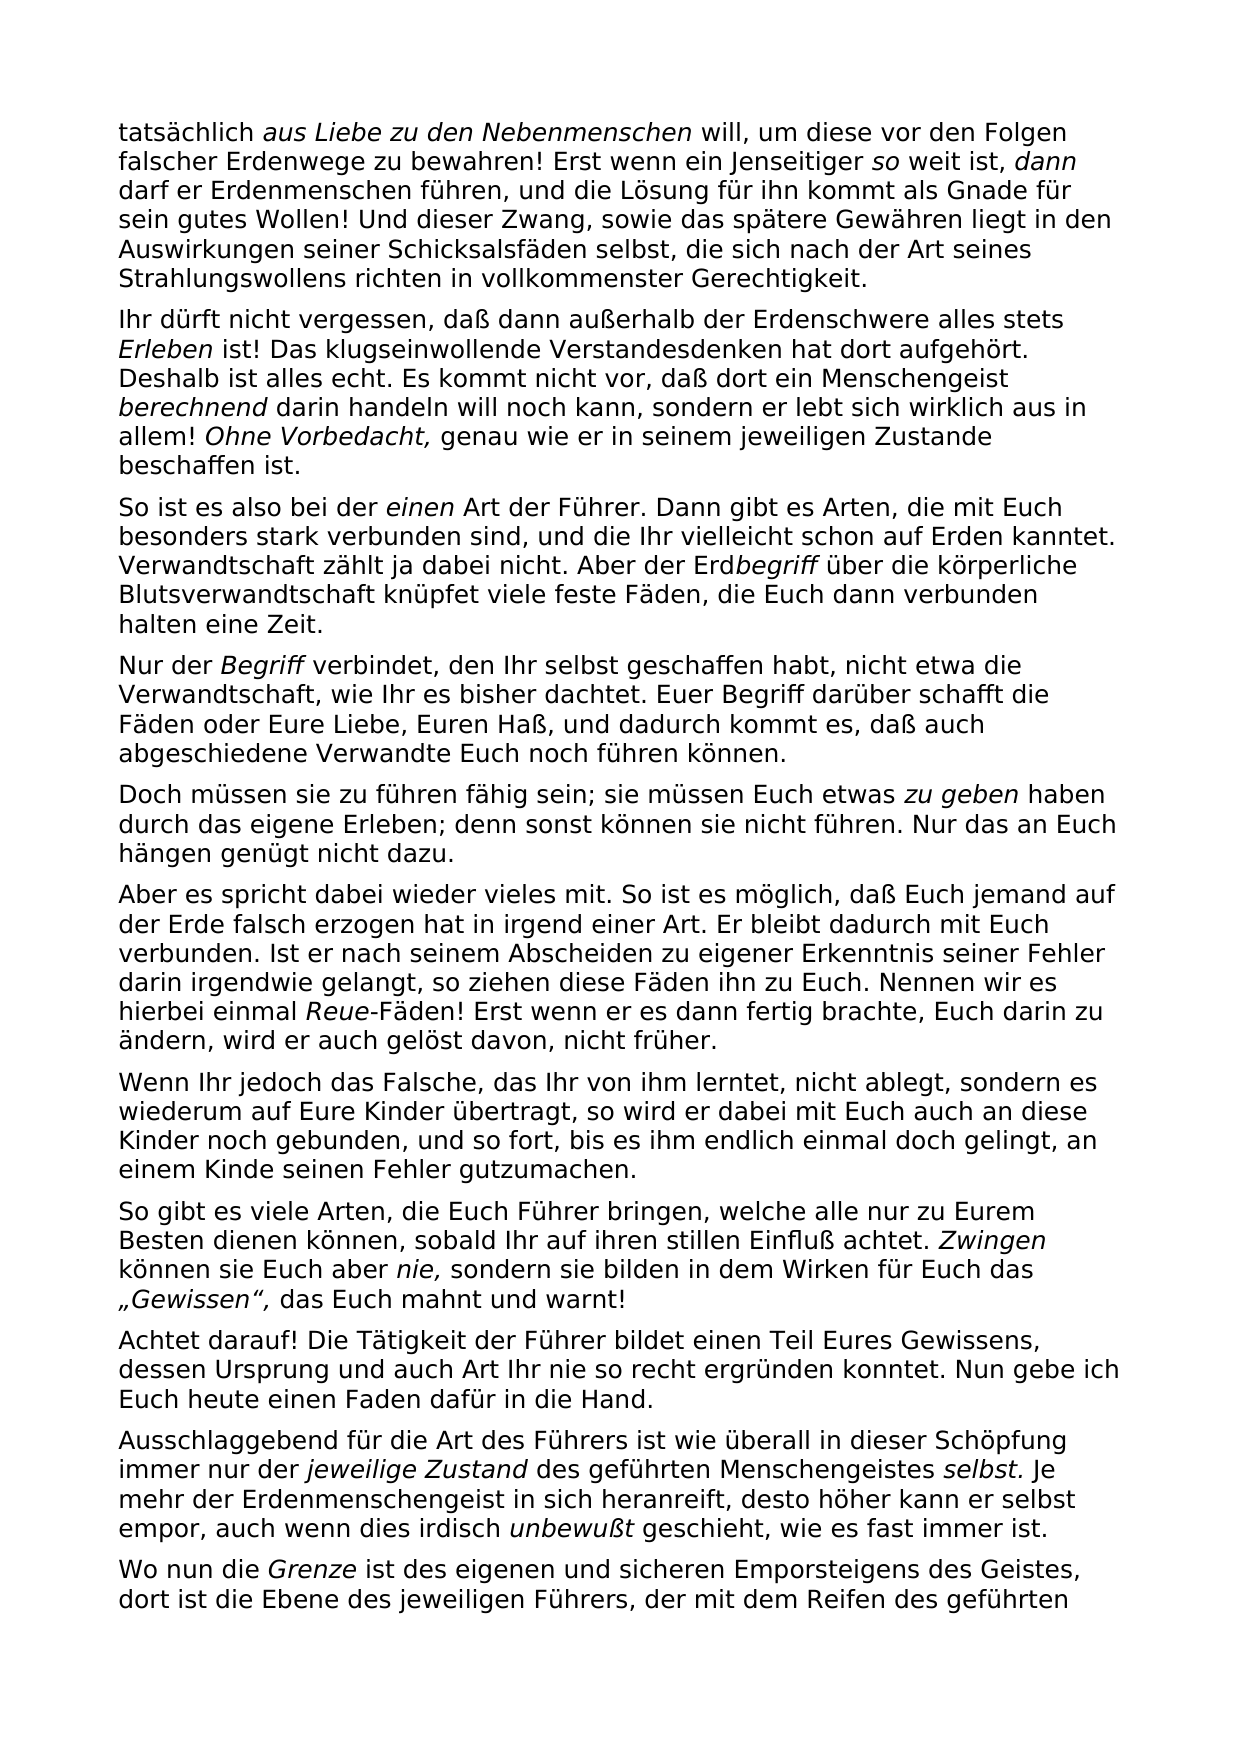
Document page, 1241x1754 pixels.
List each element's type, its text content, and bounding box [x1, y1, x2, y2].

text Wenn Ihr jedoch das Falsche, das Ihr von ihm lerntet, nicht ablegt, sondern es wiederum auf Eure Kinder übertragt, so wird er dabei mit Euch auch an diese Kinder noch gebunden, und so fort, bis es ihm endlich einmal doch gelingt, an einem Kinde seinen Fehler gutzumachen. [118, 1068, 1122, 1185]
text Aber es spricht dabei wieder vieles mit. So ist es möglich, daß Euch jemand auf der Erde falsch erzogen hat in irgend einer Art. Er bleibt dadurch mit Euch verbunden. Ist er nach seinem Abscheiden zu eigener Erkenntnis seiner Fehler darin irgendwie gelangt, so ziehen diese Fäden ihn zu Euch. Nennen wir es hierbei einmal Reue-Fäden! Erst wenn er es dann fertig brachte, Euch darin zu ändern, wird er auch gelöst davon, nicht früher. [118, 881, 1122, 1056]
text Achtet darauf! Die Tätigkeit der Führer bildet einen Teil Eures Gewissens, dessen Ursprung und auch Art Ihr nie so recht ergründen konntet. Nun gebe ich Euch heute einen Faden dafür in die Hand. [118, 1326, 1122, 1414]
text Doch müssen sie zu führen fähig sein; sie müssen Euch etwas zu geben haben durch das eigene Erleben; denn sonst können sie nicht führen. Nur das an Euch hängen genügt nicht dazu. [118, 781, 1122, 868]
text So ist es also bei der einen Art der Führer. Dann gibt es Arten, die mit Euch besonders stark verbunden sind, und die Ihr vielleicht schon auf Erden kanntet. Verwandtschaft zählt ja dabei nicht. Aber der Erdbegriff über die körperliche Blutsverwandtschaft knüpfet viele feste Fäden, die Euch dann verbunden halten eine Zeit. [118, 493, 1122, 639]
text Ihr dürft nicht vergessen, daß dann außerhalb der Erdenschwere alles stets Erleben ist! Das klugseinwollende Verstandesdenken hat dort aufgehört. Deshalb ist alles echt. Es kommt nicht vor, daß dort ein Menschengeist berechnend darin handeln will noch kann, sondern er lebt sich wirklich aus in allem! Ohne Vorbedacht, genau wie er in seinem jeweiligen Zustande beschaffen ist. [118, 306, 1122, 481]
text So gibt es viele Arten, die Euch Führer bringen, welche alle nur zu Eurem Besten dienen können, sobald Ihr auf ihren stillen Einfluß achtet. Zwingen können sie Euch aber nie, sondern sie bilden in dem Wirken für Euch das „Gewissen“, das Euch mahnt und warnt! [118, 1197, 1122, 1314]
text Wo nun die Grenze ist des eigenen und sicheren Emporsteigens des Geistes, dort ist die Ebene des jeweiligen Führers, der mit dem Reifen des geführten [118, 1556, 1122, 1614]
text tatsächlich aus Liebe zu den Nebenmenschen will, um diese vor den Folgen falscher Erdenwege zu bewahren! Erst wenn ein Jenseitiger so weit ist, dann darf er Erdenmenschen führen, und die Lösung für ihn kommt als Gnade für sein gutes Wollen! Und dieser Zwang, sowie das spätere Gewähren liegt in den Auswirkungen seiner Schicksalsfäden selbst, die sich nach der Art seines Strahlungswollens richten in vollkommenster Gerechtigkeit. [118, 118, 1122, 293]
text Ausschlaggebend für die Art des Führers ist wie überall in dieser Schöpfung immer nur der jeweilige Zustand des geführten Menschengeistes selbst. Je mehr der Erdenmenschengeist in sich heranreift, desto höher kann er selbst empor, auch wenn dies irdisch unbewußt geschieht, wie es fast immer ist. [118, 1426, 1122, 1543]
text Nur der Begriff verbindet, den Ihr selbst geschaffen habt, nicht etwa die Verwandtschaft, wie Ihr es bisher dachtet. Euer Begriff darüber schafft die Fäden oder Eure Liebe, Euren Haß, und dadurch kommt es, daß auch abgeschiedene Verwandte Euch noch führen können. [118, 651, 1122, 768]
